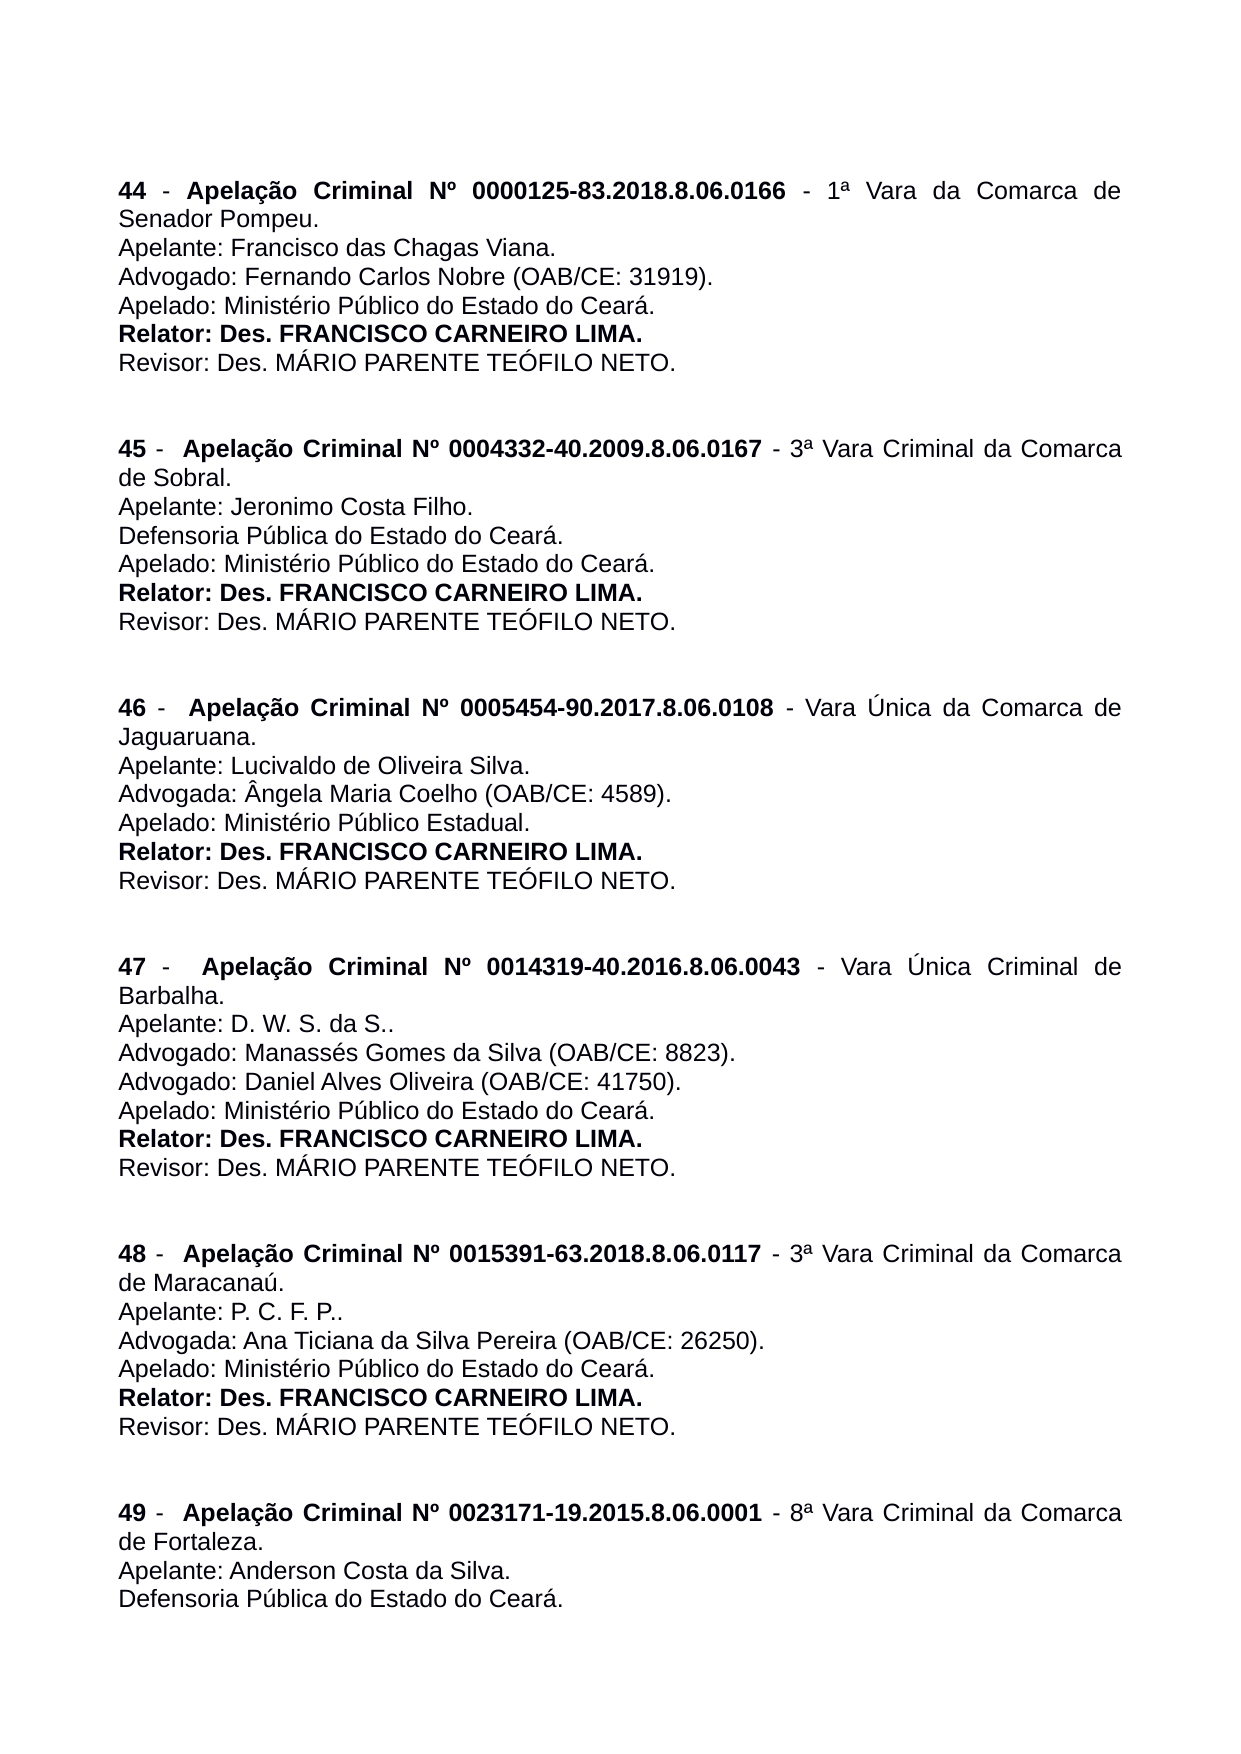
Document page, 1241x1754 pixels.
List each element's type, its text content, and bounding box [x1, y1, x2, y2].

text Revisor: Des. MÁRIO PARENTE TEÓFILO NETO. [118, 607, 1122, 636]
text Apelado: Ministério Público do Estado do Ceará. [118, 1354, 1122, 1383]
text Advogada: Ana Ticiana da Silva Pereira (OAB/CE: 26250). [118, 1326, 1122, 1354]
text Revisor: Des. MÁRIO PARENTE TEÓFILO NETO. [118, 1153, 1122, 1182]
text Apelante: Francisco das Chagas Viana. [118, 233, 1122, 262]
text 46 - Apelação Criminal Nº 0005454-90.2017.8.06.0108 - Vara Única da Comarca de Jaguaruana. [118, 693, 1122, 751]
text Defensoria Pública do Estado do Ceará. [118, 521, 1122, 549]
text Defensoria Pública do Estado do Ceará. [118, 1584, 1122, 1613]
text Revisor: Des. MÁRIO PARENTE TEÓFILO NETO. [118, 866, 1122, 894]
text 48 - Apelação Criminal Nº 0015391-63.2018.8.06.0117 - 3ª Vara Criminal da Comarca de Maracanaú. [118, 1239, 1122, 1297]
text Apelante: Anderson Costa da Silva. [118, 1556, 1122, 1584]
text Relator: Des. FRANCISCO CARNEIRO LIMA. [118, 1383, 1122, 1412]
text Revisor: Des. MÁRIO PARENTE TEÓFILO NETO. [118, 348, 1122, 377]
text Apelado: Ministério Público do Estado do Ceará. [118, 291, 1122, 319]
text Apelante: D. W. S. da S.. [118, 1009, 1122, 1038]
text Advogado: Manassés Gomes da Silva (OAB/CE: 8823). [118, 1038, 1122, 1067]
text Apelante: Lucivaldo de Oliveira Silva. [118, 751, 1122, 779]
text Apelante: P. C. F. P.. [118, 1297, 1122, 1326]
text Apelado: Ministério Público Estadual. [118, 808, 1122, 837]
text Relator: Des. FRANCISCO CARNEIRO LIMA. [118, 1124, 1122, 1153]
text Relator: Des. FRANCISCO CARNEIRO LIMA. [118, 578, 1122, 607]
text Apelante: Jeronimo Costa Filho. [118, 492, 1122, 521]
text 45 - Apelação Criminal Nº 0004332-40.2009.8.06.0167 - 3ª Vara Criminal da Comarca de Sobral. [118, 434, 1122, 492]
text Revisor: Des. MÁRIO PARENTE TEÓFILO NETO. [118, 1412, 1122, 1441]
text Advogada: Ângela Maria Coelho (OAB/CE: 4589). [118, 779, 1122, 808]
text Relator: Des. FRANCISCO CARNEIRO LIMA. [118, 837, 1122, 866]
text 47 - Apelação Criminal Nº 0014319-40.2016.8.06.0043 - Vara Única Criminal de Barbalha. [118, 952, 1122, 1009]
text Apelado: Ministério Público do Estado do Ceará. [118, 1096, 1122, 1124]
text Apelado: Ministério Público do Estado do Ceará. [118, 549, 1122, 578]
text Advogado: Fernando Carlos Nobre (OAB/CE: 31919). [118, 262, 1122, 291]
text Advogado: Daniel Alves Oliveira (OAB/CE: 41750). [118, 1067, 1122, 1096]
text Relator: Des. FRANCISCO CARNEIRO LIMA. [118, 319, 1122, 348]
text 49 - Apelação Criminal Nº 0023171-19.2015.8.06.0001 - 8ª Vara Criminal da Comarca de Fortaleza. [118, 1498, 1122, 1556]
text 44 - Apelação Criminal Nº 0000125-83.2018.8.06.0166 - 1ª Vara da Comarca de Senador Pompeu. [118, 176, 1122, 233]
